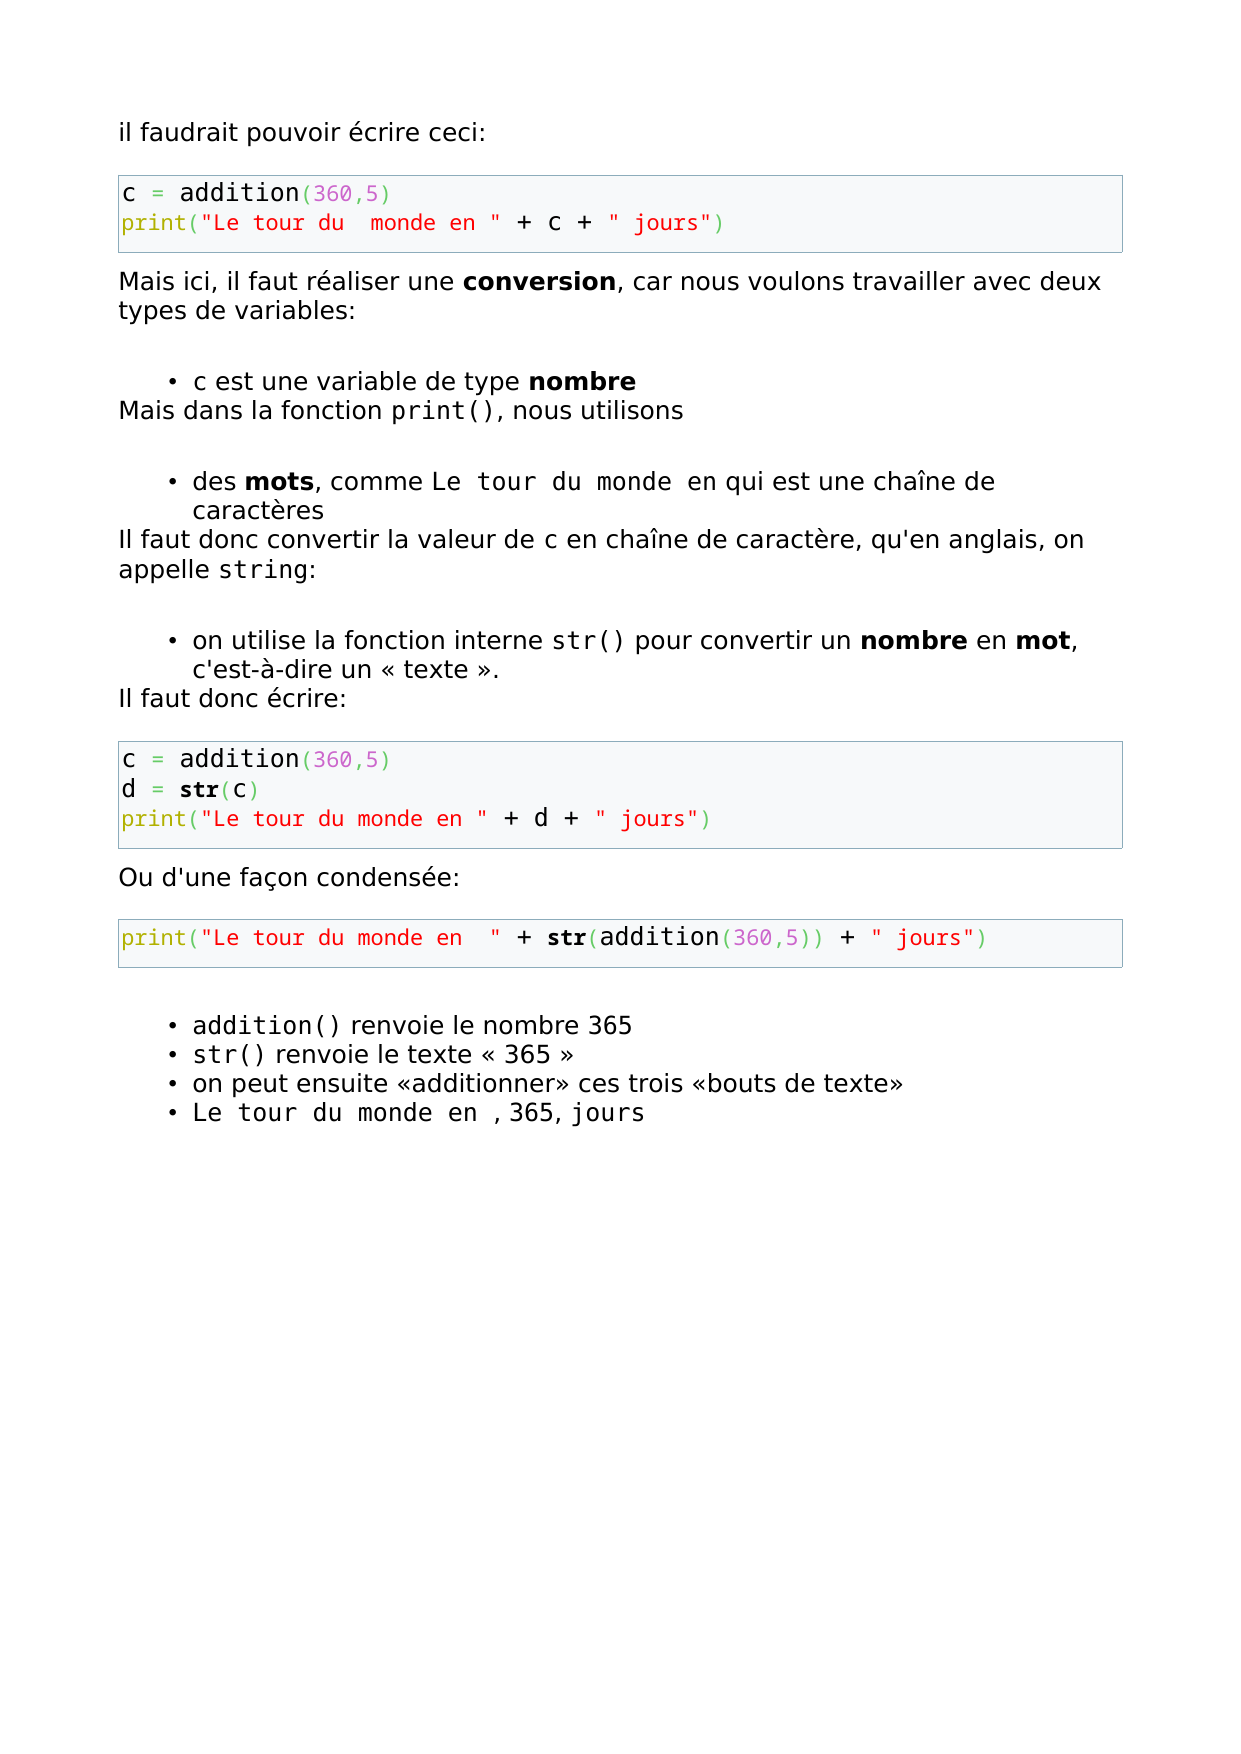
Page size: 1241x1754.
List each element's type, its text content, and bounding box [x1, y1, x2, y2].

list on utilise la fonction interne str() pour convertir un nombre en mot, c'est-à-dire un « texte ». [177, 626, 1122, 684]
text Il faut donc écrire: [118, 684, 1122, 713]
table_header c = addition(360,5) d = str(c) print("Le tour du monde en " + d + " jours") [119, 742, 1122, 848]
list str() renvoie le texte « 365 » [177, 1040, 1122, 1069]
list addition() renvoie le nombre 365 [177, 1011, 1122, 1040]
table_header c = addition(360,5) print("Le tour du monde en " + c + " jours") [119, 176, 1122, 252]
table_header print("Le tour du monde en " + str(addition(360,5)) + " jours") [119, 920, 1122, 967]
text Mais dans la fonction print(), nous utilisons [118, 396, 1122, 425]
list Le tour du monde en , 365, jours [177, 1099, 1122, 1128]
text Il faut donc convertir la valeur de c en chaîne de caractère, qu'en anglais, on appelle string: [118, 526, 1122, 584]
text Ou d'une façon condensée: [118, 863, 1122, 892]
text il faudrait pouvoir écrire ceci: [118, 118, 1122, 147]
list c est une variable de type nombre [177, 367, 1122, 396]
list on peut ensuite «additionner» ces trois «bouts de texte» [177, 1069, 1122, 1099]
list des mots, comme Le tour du monde en qui est une chaîne de caractères [177, 467, 1122, 526]
text Mais ici, il faut réaliser une conversion, car nous voulons travailler avec deux types de variables: [118, 267, 1122, 325]
